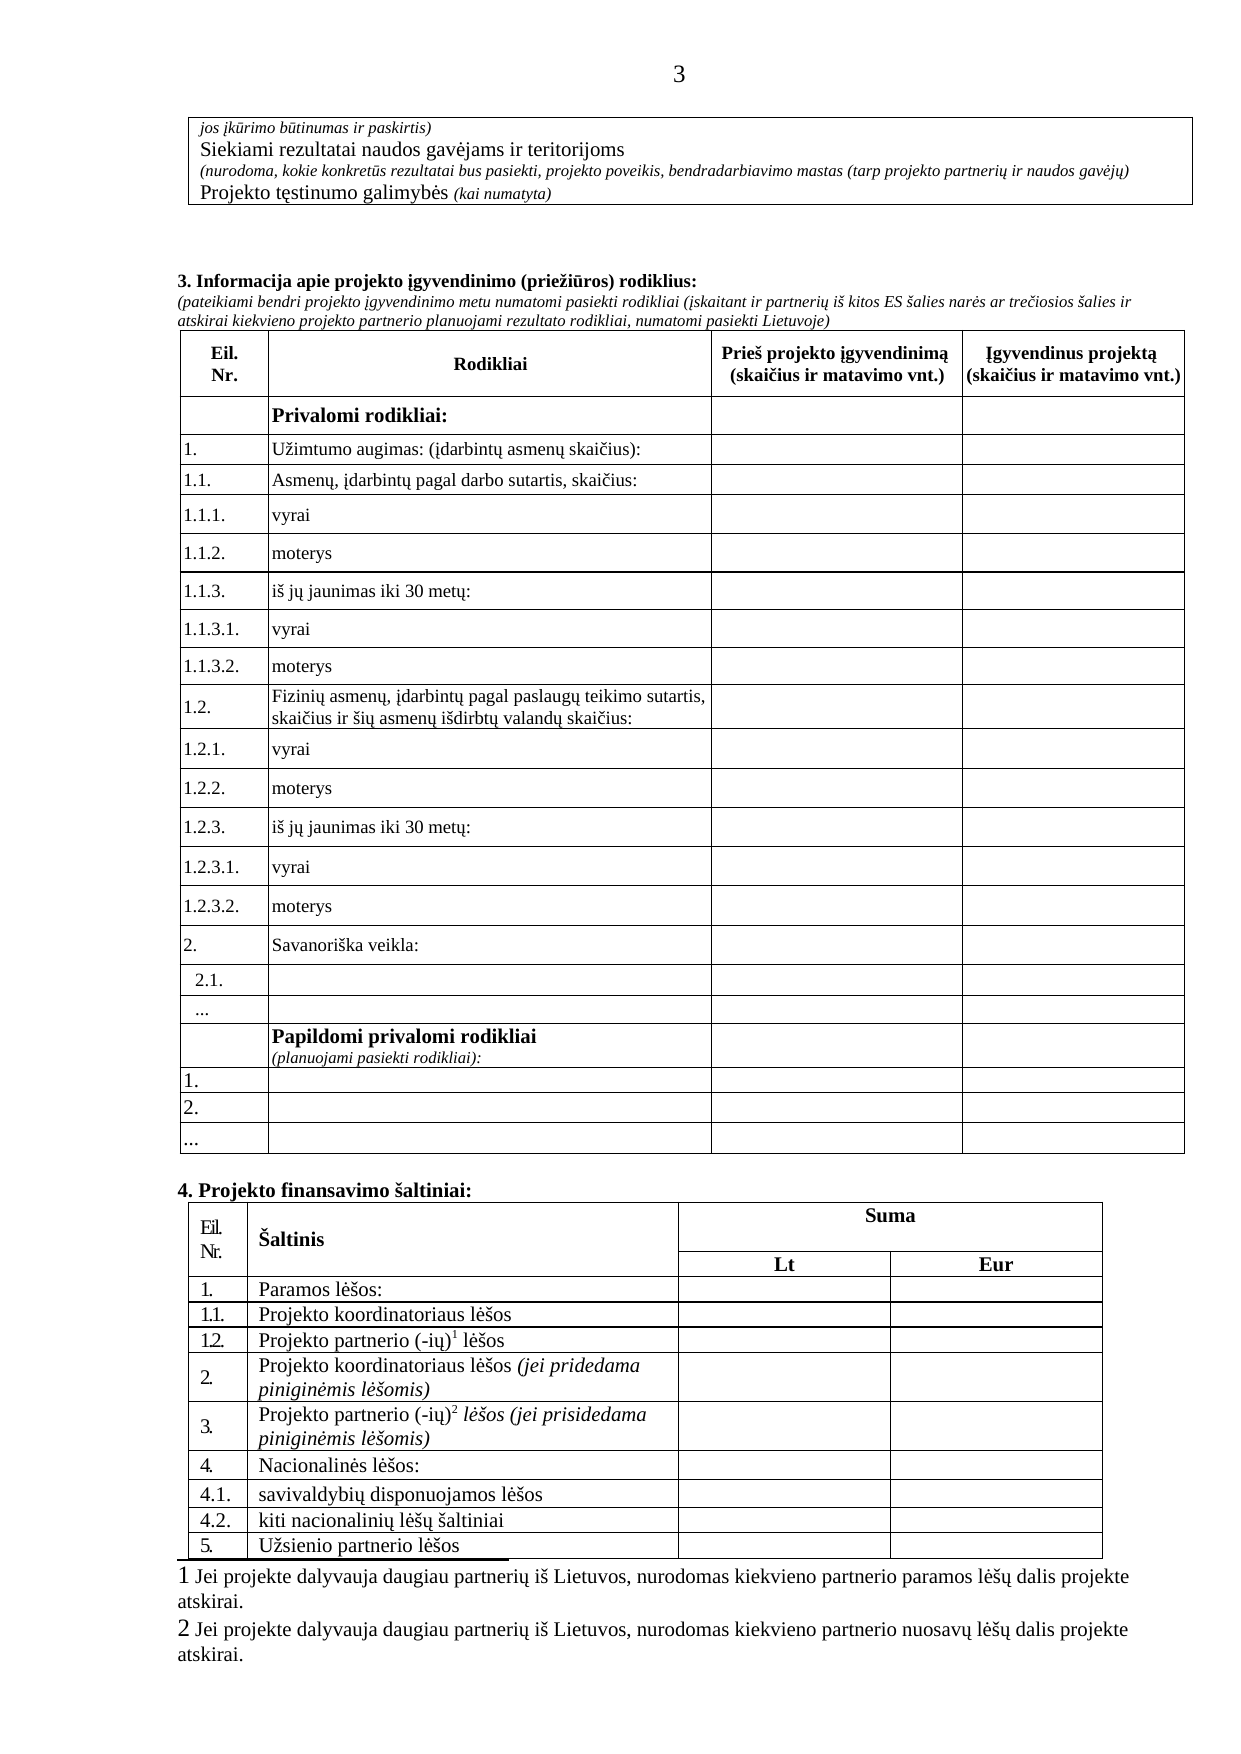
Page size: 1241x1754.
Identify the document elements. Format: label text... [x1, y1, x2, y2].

table_cell [712, 495, 962, 533]
table_cell moterys [269, 534, 711, 571]
table_cell [891, 1353, 1102, 1401]
table_cell [679, 1402, 890, 1450]
table_cell 1.1.1. [181, 495, 268, 533]
table_cell [963, 1068, 1184, 1092]
table_cell ... [181, 996, 268, 1022]
table_cell [712, 729, 962, 768]
table_cell 1.1.3.1. [181, 610, 268, 647]
text 4. Projekto finansavimo šaltiniai: [177, 1177, 1181, 1202]
table_cell [269, 1123, 711, 1152]
table_cell [679, 1303, 890, 1326]
table_cell Papildomi privalomi rodikliai (planuojami pasiekti rodikliai): [269, 1024, 711, 1067]
table_cell 1.2.3.1. [181, 847, 268, 885]
table_cell 2. [189, 1353, 247, 1401]
table_cell 1.1.3. [181, 573, 268, 609]
table_cell [963, 397, 1184, 433]
table_cell Užimtumo augimas: (įdarbintų asmenų skaičius): [269, 435, 711, 464]
table_header Šaltinis [248, 1203, 678, 1276]
table_cell vyrai [269, 610, 711, 647]
table_header Suma [679, 1203, 1102, 1251]
table_cell moterys [269, 648, 711, 684]
table_cell [712, 926, 962, 964]
table_cell [712, 685, 962, 728]
table_cell 1.1.3.2. [181, 648, 268, 684]
table_cell [963, 926, 1184, 964]
table_cell [963, 1093, 1184, 1122]
table_cell [679, 1508, 890, 1532]
table_cell Lt [679, 1252, 890, 1276]
table_cell [891, 1508, 1102, 1532]
table_cell [963, 847, 1184, 885]
table_cell 1.2.2. [181, 769, 268, 807]
table_cell [712, 996, 962, 1022]
table_cell [963, 996, 1184, 1022]
table_cell [891, 1533, 1102, 1557]
table_header Prieš projekto įgyvendinimą (skaičius ir matavimo vnt.) [712, 331, 962, 396]
table_cell Fizinių asmenų, įdarbintų pagal paslaugų teikimo sutartis, skaičius ir šių asmenų išdirbtų valandų skaičius: [269, 685, 711, 728]
table_cell kiti nacionalinių lėšų šaltiniai [248, 1508, 678, 1532]
table_cell [181, 397, 268, 433]
table_cell [891, 1328, 1102, 1352]
table_cell [891, 1480, 1102, 1507]
table_cell moterys [269, 769, 711, 807]
table_cell [712, 610, 962, 647]
table_cell [891, 1303, 1102, 1326]
table_cell [963, 573, 1184, 609]
table_cell [269, 1068, 711, 1092]
table_cell [712, 397, 962, 433]
table_cell 1.2. [181, 685, 268, 728]
table_cell [963, 1123, 1184, 1152]
table_cell Paramos lėšos: [248, 1277, 678, 1301]
table_cell vyrai [269, 847, 711, 885]
table_cell [712, 573, 962, 609]
table_cell [963, 495, 1184, 533]
table_cell 5. [189, 1533, 247, 1557]
table_cell [712, 886, 962, 925]
table_cell [712, 465, 962, 494]
table_cell [891, 1402, 1102, 1450]
table_cell 2. [181, 1093, 268, 1122]
table_cell iš jų jaunimas iki 30 metų: [269, 808, 711, 846]
table_cell [712, 1068, 962, 1092]
table_cell 1.2.3. [181, 808, 268, 846]
table_cell 4.2. [189, 1508, 247, 1532]
table_cell [963, 886, 1184, 925]
table_cell vyrai [269, 729, 711, 768]
table_cell [679, 1353, 890, 1401]
table_cell [891, 1277, 1102, 1301]
table_cell 1.1. [189, 1303, 247, 1326]
table_cell Savanoriška veikla: [269, 926, 711, 964]
table_cell 2. [181, 926, 268, 964]
table_cell 1. [181, 435, 268, 464]
table_cell savivaldybių disponuojamos lėšos [248, 1480, 678, 1507]
table_header Eil. Nr. [189, 1203, 247, 1276]
table_cell [269, 1093, 711, 1122]
table_cell Projekto koordinatoriaus lėšos (jei pridedama piniginėmis lėšomis) [248, 1353, 678, 1401]
table_cell vyrai [269, 495, 711, 533]
table_cell [963, 965, 1184, 994]
table_cell [963, 465, 1184, 494]
table_cell [963, 648, 1184, 684]
table_cell [963, 534, 1184, 571]
table_cell [712, 1093, 962, 1122]
table_cell 3. [189, 1402, 247, 1450]
table_cell [712, 769, 962, 807]
table_cell [712, 1024, 962, 1067]
table_cell [712, 435, 962, 464]
table_cell Nacionalinės lėšos: [248, 1451, 678, 1479]
table_cell 2.1. [181, 965, 268, 994]
table_cell [963, 769, 1184, 807]
table_cell [181, 1024, 268, 1067]
table_cell [712, 648, 962, 684]
table_cell [963, 808, 1184, 846]
table_cell [679, 1533, 890, 1557]
table_cell Eur [891, 1252, 1102, 1276]
table_cell [679, 1328, 890, 1352]
table_header Eil. Nr. [181, 331, 268, 396]
table_cell Privalomi rodikliai: [269, 397, 711, 433]
table_cell [963, 685, 1184, 728]
table_cell ... [181, 1123, 268, 1152]
table_cell [269, 965, 711, 994]
table_cell iš jų jaunimas iki 30 metų: [269, 573, 711, 609]
table_cell [963, 610, 1184, 647]
table_cell [679, 1451, 890, 1479]
table_cell [963, 729, 1184, 768]
table_header Įgyvendinus projektą (skaičius ir matavimo vnt.) [963, 331, 1184, 396]
table_cell [712, 808, 962, 846]
table_cell moterys [269, 886, 711, 925]
table_cell [963, 435, 1184, 464]
table_cell Asmenų, įdarbintų pagal darbo sutartis, skaičius: [269, 465, 711, 494]
table_cell 1.2.3.2. [181, 886, 268, 925]
table_cell Projekto koordinatoriaus lėšos [248, 1303, 678, 1326]
table_cell 1.2. [189, 1328, 247, 1352]
table_cell [679, 1277, 890, 1301]
table_header jos įkūrimo būtinumas ir paskirtis) Siekiami rezultatai naudos gavėjams ir teritorijoms (nurodoma, kokie konkretūs rezultatai bus pasiekti, projekto poveikis, bendradarbiavimo mastas (tarp projekto partnerių ir naudos gavėjų) Projekto tęstinumo galimybės (kai numatyta) [189, 118, 1192, 204]
text (pateikiami bendri projekto įgyvendinimo metu numatomi pasiekti rodikliai (įskaitant ir partnerių iš kitos ES šalies narės ar trečiosios šalies ir atskirai kiekvieno projekto partnerio planuojami rezultato rodikliai, numatomi pasiekti Lietuvoje) [177, 291, 1181, 330]
table_cell 1. [189, 1277, 247, 1301]
table_cell [679, 1480, 890, 1507]
table_cell [712, 965, 962, 994]
table_cell 1.1. [181, 465, 268, 494]
table_cell [712, 1123, 962, 1152]
table_cell 1.1.2. [181, 534, 268, 571]
text 3. Informacija apie projekto įgyvendinimo (priežiūros) rodiklius: [177, 270, 1181, 291]
table_cell Užsienio partnerio lėšos [248, 1533, 678, 1557]
table_cell [891, 1451, 1102, 1479]
table_cell 1.2.1. [181, 729, 268, 768]
table_cell 4. [189, 1451, 247, 1479]
table_cell 1. [181, 1068, 268, 1092]
table_cell Projekto partnerio (-ių) lėšos (jei prisidedama piniginėmis lėšomis) [248, 1402, 678, 1450]
table_cell Projekto partnerio (-ių) lėšos [248, 1328, 678, 1352]
table_header Rodikliai [269, 331, 711, 396]
table_cell 4.1. [189, 1480, 247, 1507]
table_cell [712, 534, 962, 571]
table_cell [963, 1024, 1184, 1067]
table_cell [712, 847, 962, 885]
table_cell [269, 996, 711, 1022]
